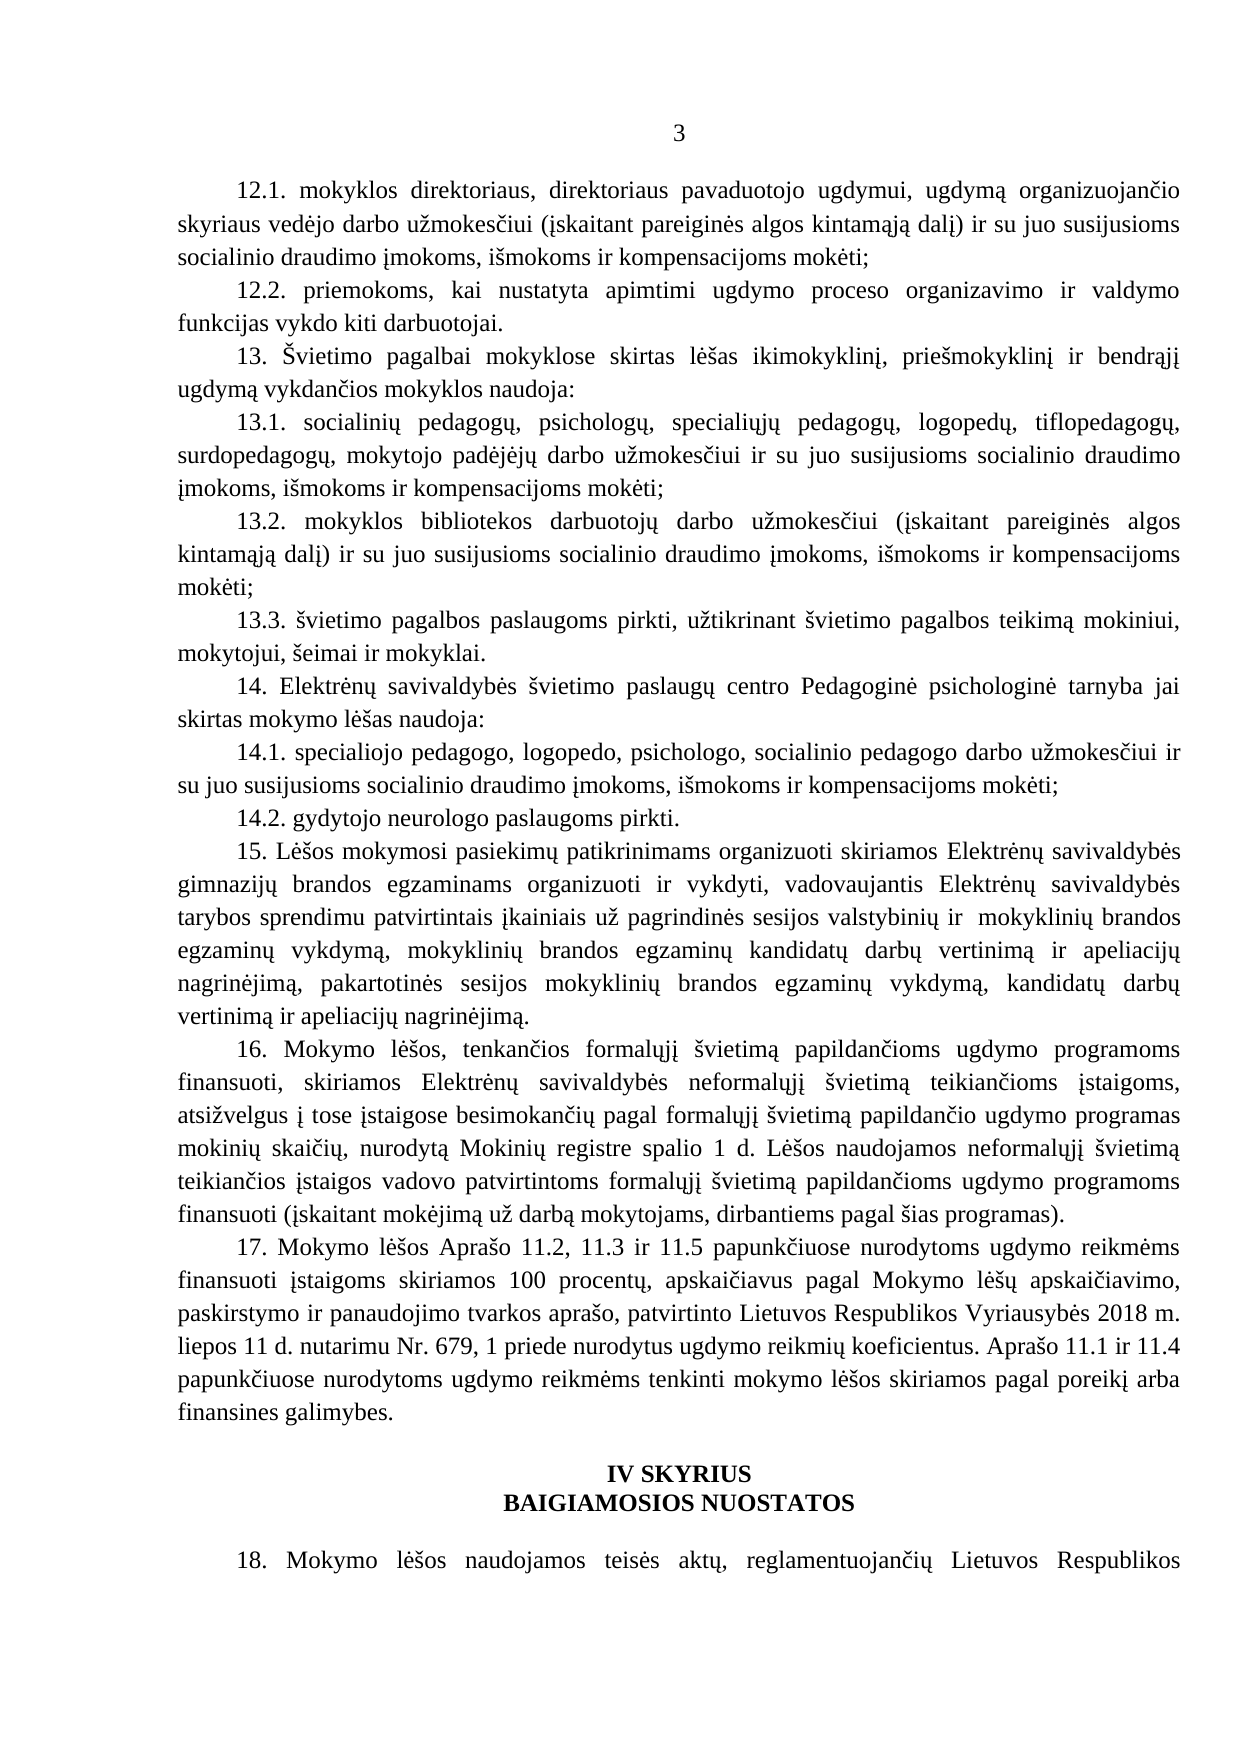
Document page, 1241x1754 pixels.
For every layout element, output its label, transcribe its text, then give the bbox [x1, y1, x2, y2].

text 14.1. specialiojo pedagogo, logopedo, psichologo, socialinio pedagogo darbo užmokesčiui ir su juo susijusioms socialinio draudimo įmokoms, išmokoms ir kompensacijoms mokėti; [177, 737, 1181, 799]
text IV SKYRIUS [177, 1459, 1181, 1488]
text 13. Švietimo pagalbai mokyklose skirtas lėšas ikimokyklinį, priešmokyklinį ir bendrąjį ugdymą vykdančios mokyklos naudoja: [177, 341, 1181, 402]
text BAIGIAMOSIOS NUOSTATOS [177, 1488, 1181, 1517]
text 13.2. mokyklos bibliotekos darbuotojų darbo užmokesčiui (įskaitant pareiginės algos kintamąją dalį) ir su juo susijusioms socialinio draudimo įmokoms, išmokoms ir kompensacijoms mokėti; [177, 506, 1181, 601]
text 14. Elektrėnų savivaldybės švietimo paslaugų centro Pedagoginė psichologinė tarnyba jai skirtas mokymo lėšas naudoja: [177, 671, 1181, 733]
text 16. Mokymo lėšos, tenkančios formalųjį švietimą papildančioms ugdymo programoms finansuoti, skiriamos Elektrėnų savivaldybės neformalųjį švietimą teikiančioms įstaigoms, atsižvelgus į tose įstaigose besimokančių pagal formalųjį švietimą papildančio ugdymo programas mokinių skaičių, nurodytą Mokinių registre spalio 1 d. Lėšos naudojamos neformalųjį švietimą teikiančios įstaigos vadovo patvirtintoms formalųjį švietimą papildančioms ugdymo programoms finansuoti (įskaitant mokėjimą už darbą mokytojams, dirbantiems pagal šias programas). [177, 1034, 1181, 1228]
text 14.2. gydytojo neurologo paslaugoms pirkti. [177, 803, 1181, 832]
text 15. Lėšos mokymosi pasiekimų patikrinimams organizuoti skiriamos Elektrėnų savivaldybės gimnazijų brandos egzaminams organizuoti ir vykdyti, vadovaujantis Elektrėnų savivaldybės tarybos sprendimu patvirtintais įkainiais už pagrindinės sesijos valstybinių ir mokyklinių brandos egzaminų vykdymą, mokyklinių brandos egzaminų kandidatų darbų vertinimą ir apeliacijų nagrinėjimą, pakartotinės sesijos mokyklinių brandos egzaminų vykdymą, kandidatų darbų vertinimą ir apeliacijų nagrinėjimą. [177, 836, 1181, 1030]
text 13.3. švietimo pagalbos paslaugoms pirkti, užtikrinant švietimo pagalbos teikimą mokiniui, mokytojui, šeimai ir mokyklai. [177, 605, 1181, 667]
text 12.1. mokyklos direktoriaus, direktoriaus pavaduotojo ugdymui, ugdymą organizuojančio skyriaus vedėjo darbo užmokesčiui (įskaitant pareiginės algos kintamąją dalį) ir su juo susijusioms socialinio draudimo įmokoms, išmokoms ir kompensacijoms mokėti; [177, 176, 1181, 270]
text 17. Mokymo lėšos Aprašo 11.2, 11.3 ir 11.5 papunkčiuose nurodytoms ugdymo reikmėms finansuoti įstaigoms skiriamos 100 procentų, apskaičiavus pagal Mokymo lėšų apskaičiavimo, paskirstymo ir panaudojimo tvarkos aprašo, patvirtinto Lietuvos Respublikos Vyriausybės 2018 m. liepos 11 d. nutarimu Nr. 679, 1 priede nurodytus ugdymo reikmių koeficientus. Aprašo 11.1 ir 11.4 papunkčiuose nurodytoms ugdymo reikmėms tenkinti mokymo lėšos skiriamos pagal poreikį arba finansines galimybes. [177, 1232, 1181, 1426]
text 18. Mokymo lėšos naudojamos teisės aktų, reglamentuojančių Lietuvos Respublikos [177, 1545, 1181, 1574]
text 12.2. priemokoms, kai nustatyta apimtimi ugdymo proceso organizavimo ir valdymo funkcijas vykdo kiti darbuotojai. [177, 275, 1181, 336]
text 13.1. socialinių pedagogų, psichologų, specialiųjų pedagogų, logopedų, tiflopedagogų, surdopedagogų, mokytojo padėjėjų darbo užmokesčiui ir su juo susijusioms socialinio draudimo įmokoms, išmokoms ir kompensacijoms mokėti; [177, 407, 1181, 502]
